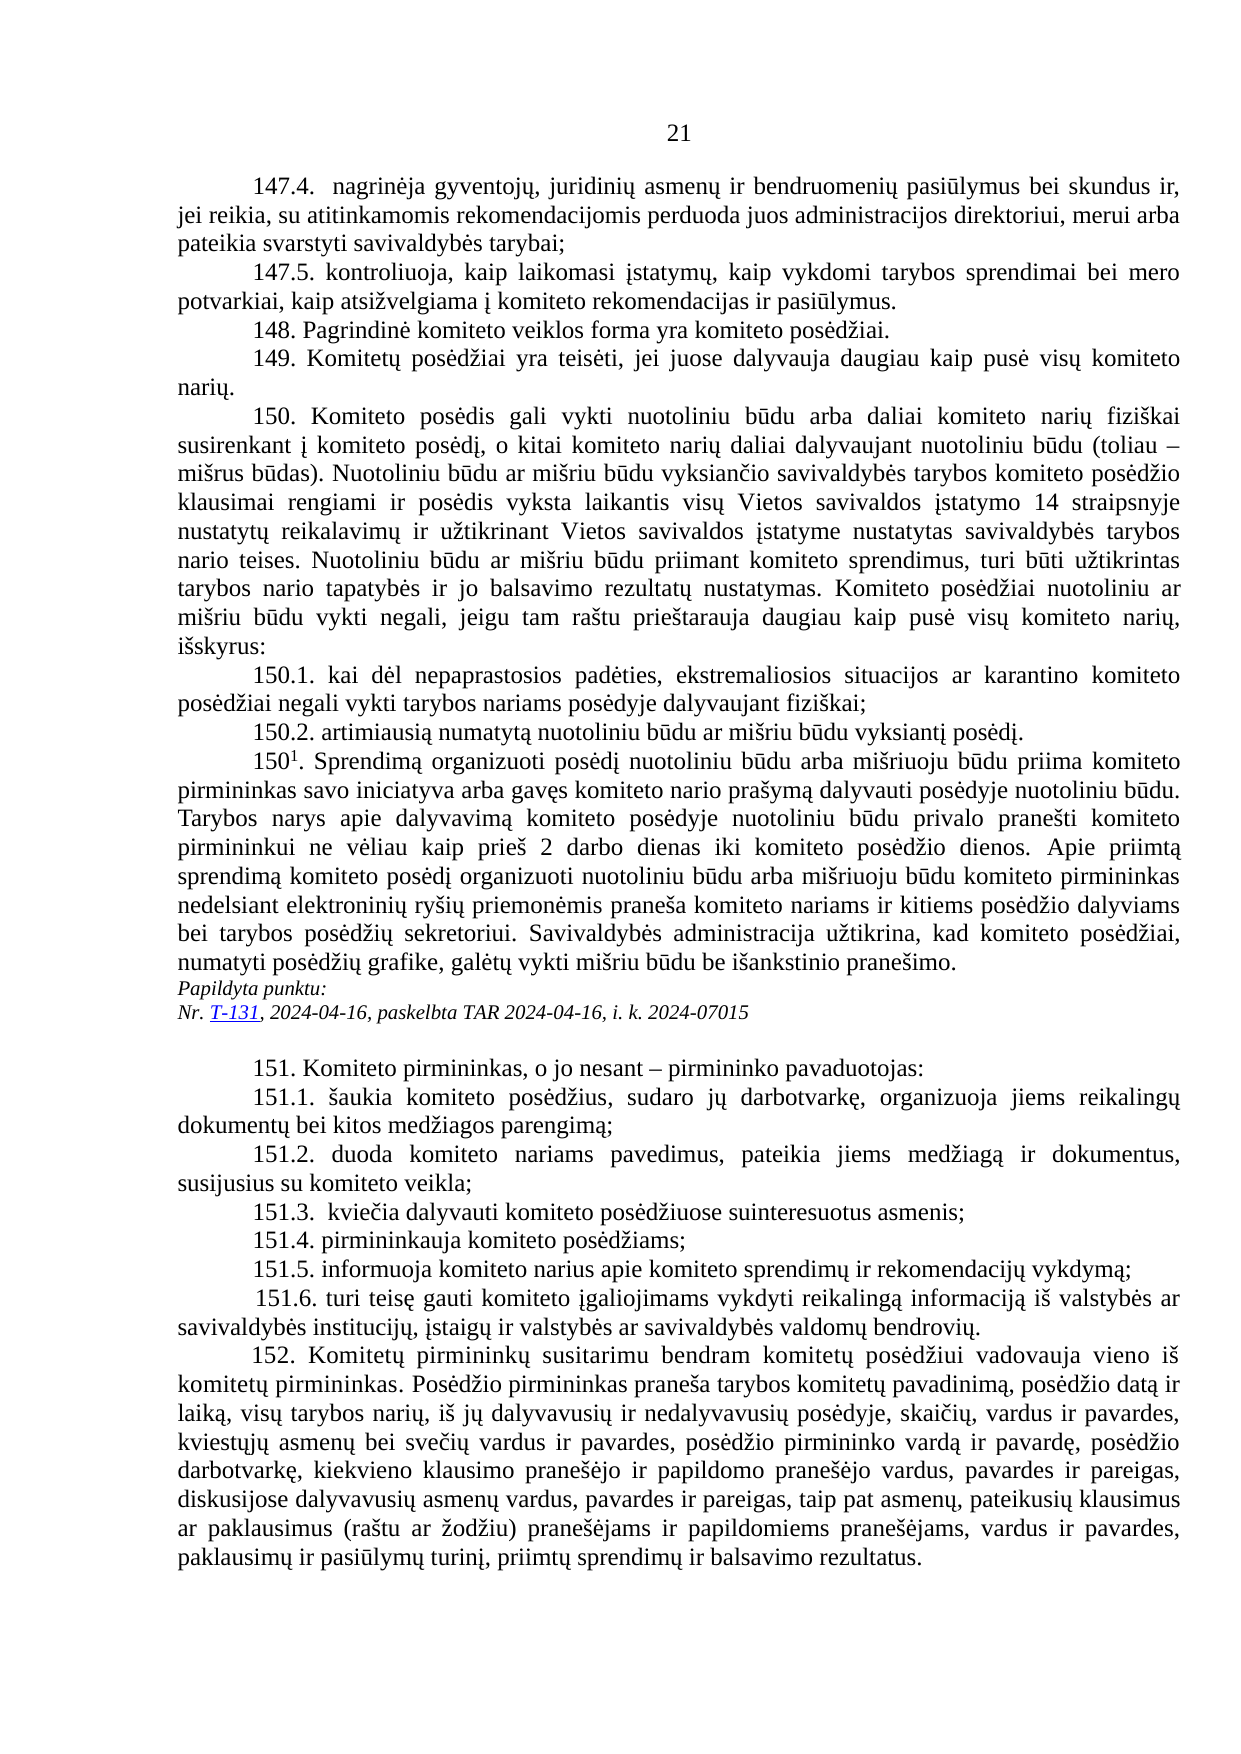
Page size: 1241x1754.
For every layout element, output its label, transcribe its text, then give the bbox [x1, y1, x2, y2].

text 148. Pagrindinė komiteto veiklos forma yra komiteto posėdžiai. [177, 315, 1181, 343]
text 150.2. artimiausią numatytą nuotoliniu būdu ar mišriu būdu vyksiantį posėdį. [177, 717, 1181, 746]
text Papildyta punktu: [177, 976, 1181, 1000]
text 149. Komitetų posėdžiai yra teisėti, jei juose dalyvauja daugiau kaip pusė visų komiteto narių. [177, 343, 1181, 401]
text 147.5. kontroliuoja, kaip laikomasi įstatymų, kaip vykdomi tarybos sprendimai bei mero potvarkiai, kaip atsižvelgiama į komiteto rekomendacijas ir pasiūlymus. [177, 257, 1181, 315]
text 147.4. nagrinėja gyventojų, juridinių asmenų ir bendruomenių pasiūlymus bei skundus ir, jei reikia, su atitinkamomis rekomendacijomis perduoda juos administracijos direktoriui, merui arba pateikia svarstyti savivaldybės tarybai; [177, 171, 1181, 257]
text 150.1. kai dėl nepaprastosios padėties, ekstremaliosios situacijos ar karantino komiteto posėdžiai negali vykti tarybos nariams posėdyje dalyvaujant fiziškai; [177, 660, 1181, 717]
text 151.6. turi teisę gauti komiteto įgaliojimams vykdyti reikalingą informaciją iš valstybės ar savivaldybės institucijų, įstaigų ir valstybės ar savivaldybės valdomų bendrovių. [177, 1283, 1181, 1340]
text 151.2. duoda komiteto nariams pavedimus, pateikia jiems medžiagą ir dokumentus, susijusius su komiteto veikla; [177, 1139, 1181, 1197]
text 150. Komiteto posėdis gali vykti nuotoliniu būdu arba daliai komiteto narių fiziškai susirenkant į komiteto posėdį, o kitai komiteto narių daliai dalyvaujant nuotoliniu būdu (toliau – mišrus būdas). Nuotoliniu būdu ar mišriu būdu vyksiančio savivaldybės tarybos komiteto posėdžio klausimai rengiami ir posėdis vyksta laikantis visų Vietos savivaldos įstatymo 14 straipsnyje nustatytų reikalavimų ir užtikrinant Vietos savivaldos įstatyme nustatytas savivaldybės tarybos nario teises. Nuotoliniu būdu ar mišriu būdu priimant komiteto sprendimus, turi būti užtikrintas tarybos nario tapatybės ir jo balsavimo rezultatų nustatymas. Komiteto posėdžiai nuotoliniu ar mišriu būdu vykti negali, jeigu tam raštu prieštarauja daugiau kaip pusė visų komiteto narių, išskyrus: [177, 401, 1181, 660]
text 151.4. pirmininkauja komiteto posėdžiams; [177, 1225, 1181, 1254]
text 151. Komiteto pirmininkas, o jo nesant – pirmininko pavaduotojas: [177, 1053, 1181, 1082]
text 151.5. informuoja komiteto narius apie komiteto sprendimų ir rekomendacijų vykdymą; [177, 1254, 1181, 1283]
text 151.1. šaukia komiteto posėdžius, sudaro jų darbotvarkę, organizuoja jiems reikalingų dokumentų bei kitos medžiagos parengimą; [177, 1082, 1181, 1139]
text 151.3. kviečia dalyvauti komiteto posėdžiuose suinteresuotus asmenis; [177, 1197, 1181, 1225]
text 1501. Sprendimą organizuoti posėdį nuotoliniu būdu arba mišriuoju būdu priima komiteto pirmininkas savo iniciatyva arba gavęs komiteto nario prašymą dalyvauti posėdyje nuotoliniu būdu. Tarybos narys apie dalyvavimą komiteto posėdyje nuotoliniu būdu privalo pranešti komiteto pirmininkui ne vėliau kaip prieš 2 darbo dienas iki komiteto posėdžio dienos. Apie priimtą sprendimą komiteto posėdį organizuoti nuotoliniu būdu arba mišriuoju būdu komiteto pirmininkas nedelsiant elektroninių ryšių priemonėmis praneša komiteto nariams ir kitiems posėdžio dalyviams bei tarybos posėdžių sekretoriui. Savivaldybės administracija užtikrina, kad komiteto posėdžiai, numatyti posėdžių grafike, galėtų vykti mišriu būdu be išankstinio pranešimo. [177, 746, 1181, 976]
text 152. Komitetų pirmininkų susitarimu bendram komitetų posėdžiui vadovauja vieno iš komitetų pirmininkas. Posėdžio pirmininkas praneša tarybos komitetų pavadinimą, posėdžio datą ir laiką, visų tarybos narių, iš jų dalyvavusių ir nedalyvavusių posėdyje, skaičių, vardus ir pavardes, kviestųjų asmenų bei svečių vardus ir pavardes, posėdžio pirmininko vardą ir pavardę, posėdžio darbotvarkę, kiekvieno klausimo pranešėjo ir papildomo pranešėjo vardus, pavardes ir pareigas, diskusijose dalyvavusių asmenų vardus, pavardes ir pareigas, taip pat asmenų, pateikusių klausimus ar paklausimus (raštu ar žodžiu) pranešėjams ir papildomiems pranešėjams, vardus ir pavardes, paklausimų ir pasiūlymų turinį, priimtų sprendimų ir balsavimo rezultatus. [177, 1340, 1181, 1570]
text Nr. T-131, 2024-04-16, paskelbta TAR 2024-04-16, i. k. 2024-07015 [177, 1000, 1181, 1024]
